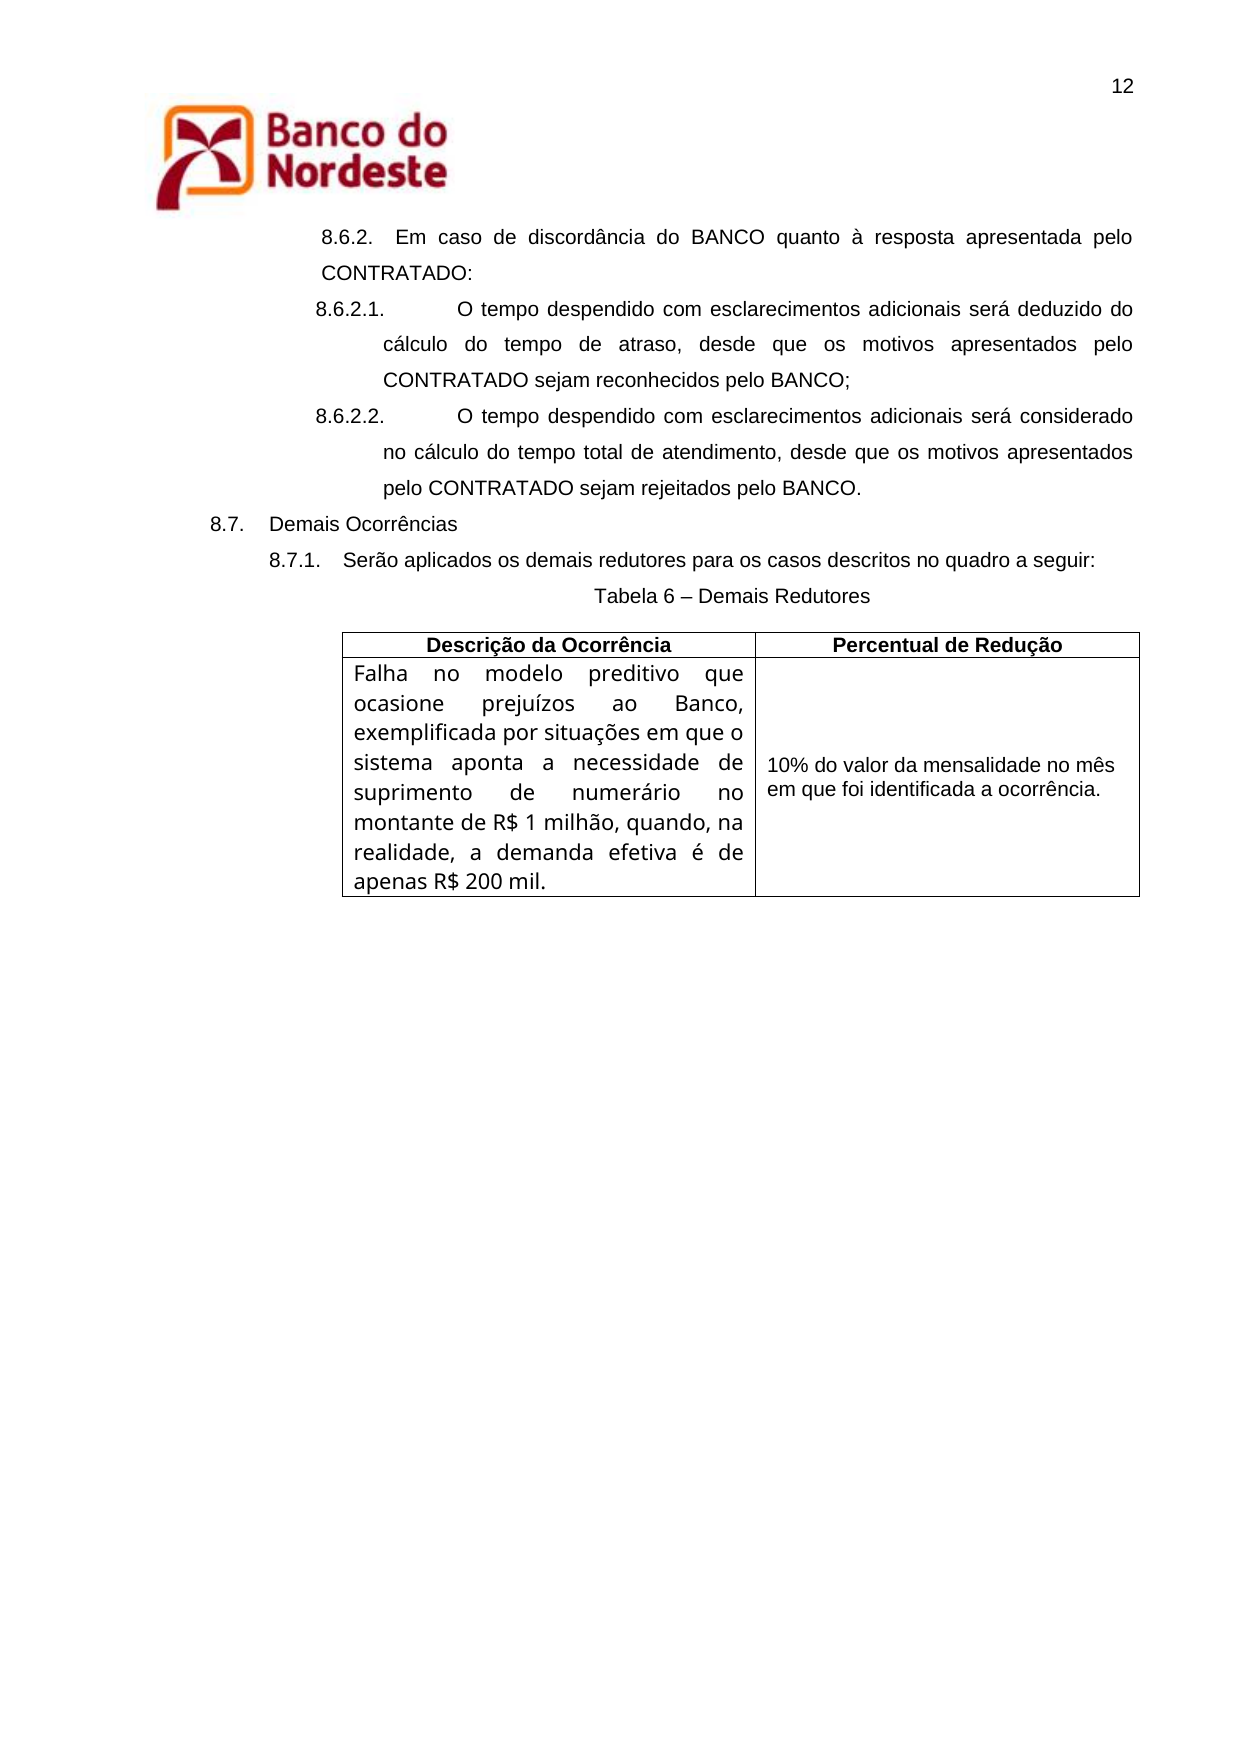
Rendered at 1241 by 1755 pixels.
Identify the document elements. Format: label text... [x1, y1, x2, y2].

picture [144, 93, 455, 220]
list Demais Ocorrências [210, 512, 1134, 536]
table_header Percentual de Redução [756, 633, 1139, 657]
table_cell Falha no modelo preditivo que ocasione prejuízos ao Banco, exemplificada por situações em que o sistema aponta a necessidade de suprimento de numerário no montante de R$ 1 milhão, quando, na realidade, a demanda efetiva é de apenas R$ 200 mil. [343, 658, 755, 896]
list O tempo despendido com esclarecimentos adicionais será deduzido do cálculo do tempo de atraso, desde que os motivos apresentados pelo CONTRATADO sejam reconhecidos pelo BANCO; [315, 296, 1134, 392]
table_header Descrição da Ocorrência [343, 633, 755, 657]
table_cell 10% do valor da mensalidade no mês em que foi identificada a ocorrência. [756, 658, 1139, 896]
list Em caso de discordância do BANCO quanto à resposta apresentada pelo CONTRATADO: [321, 224, 1134, 284]
list Tabela 6 – Demais Redutores [330, 584, 1134, 608]
list O tempo despendido com esclarecimentos adicionais será considerado no cálculo do tempo total de atendimento, desde que os motivos apresentados pelo CONTRATADO sejam rejeitados pelo BANCO. [315, 404, 1134, 500]
list Serão aplicados os demais redutores para os casos descritos no quadro a seguir: [269, 548, 1134, 572]
